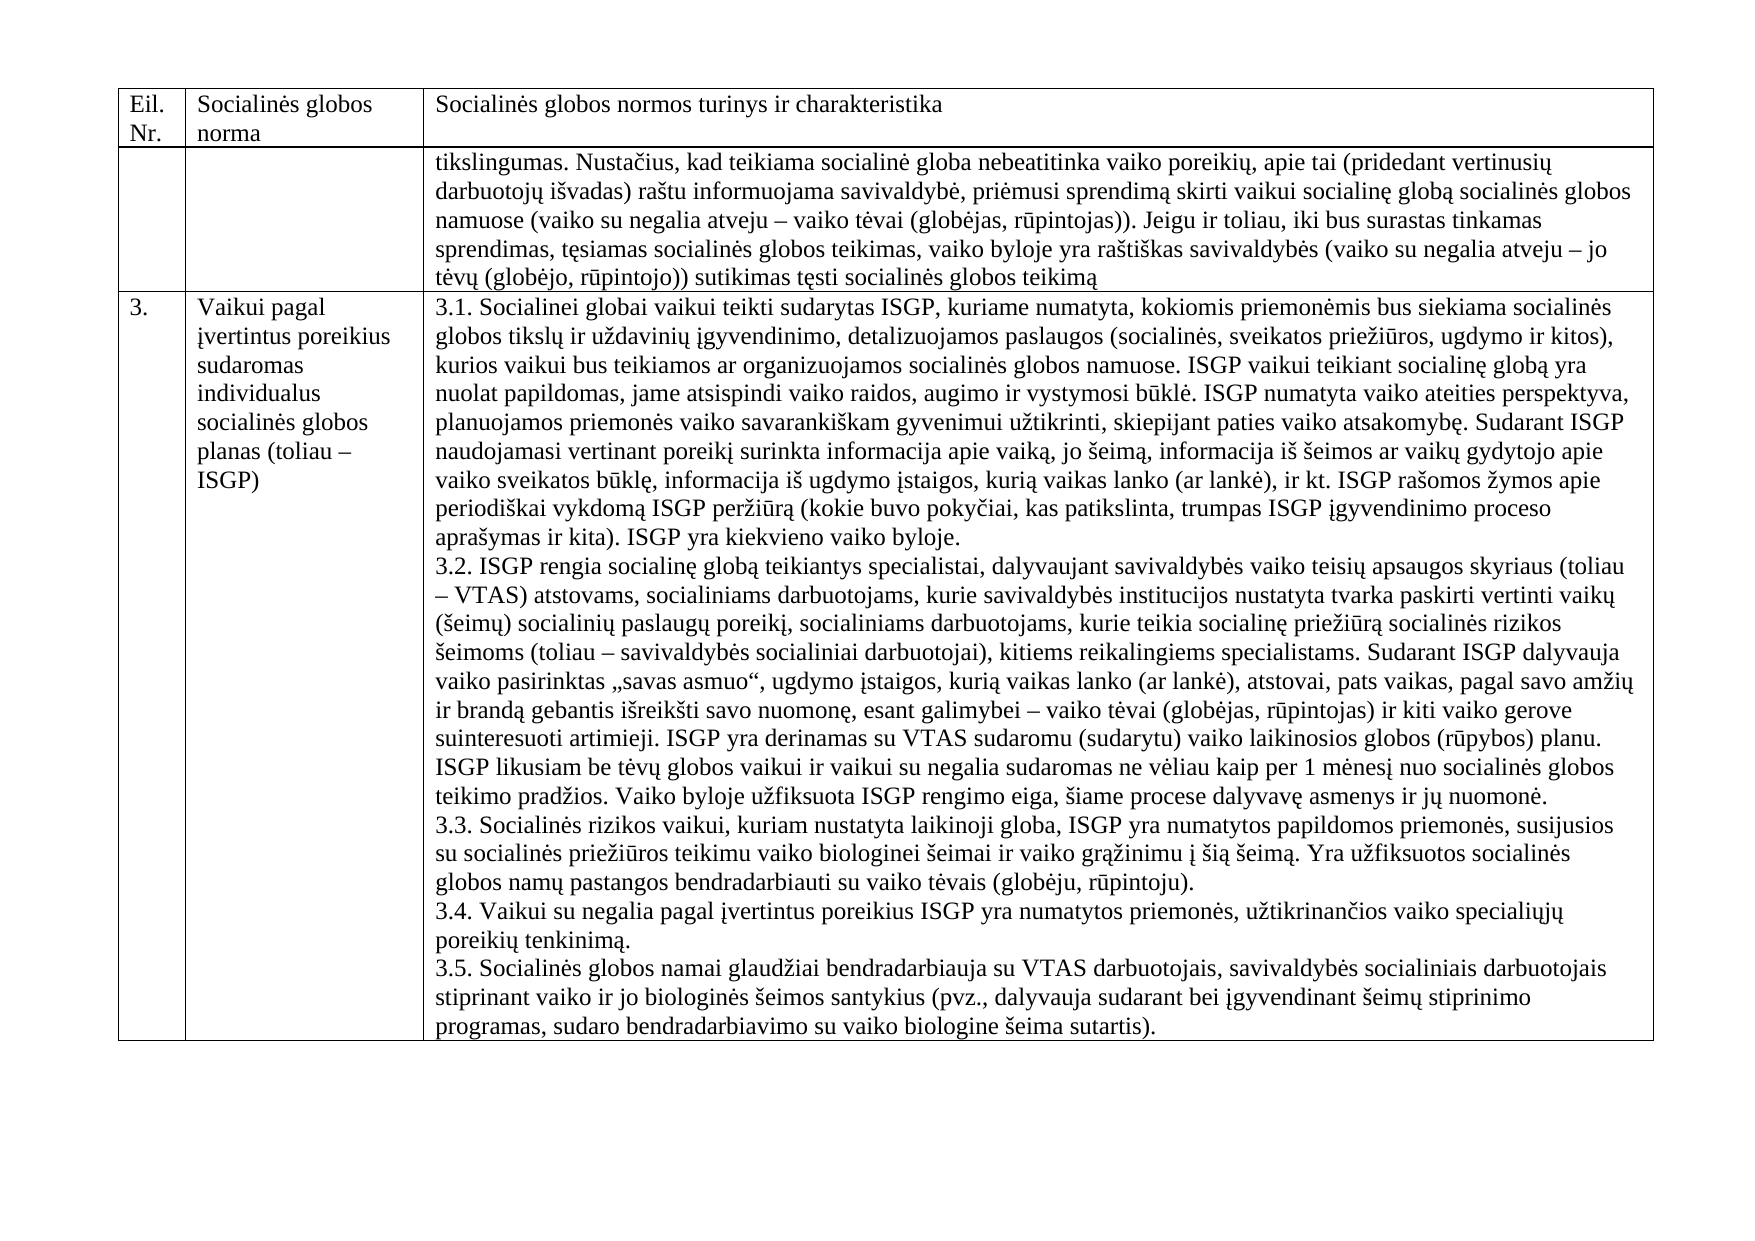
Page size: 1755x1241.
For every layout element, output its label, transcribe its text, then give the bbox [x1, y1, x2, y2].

table_header Eil. Nr. [119, 89, 185, 146]
table_cell 3.1. Socialinei globai vaikui teikti sudarytas ISGP, kuriame numatyta, kokiomis priemonėmis bus siekiama socialinės globos tikslų ir uždavinių įgyvendinimo, detalizuojamos paslaugos (socialinės, sveikatos priežiūros, ugdymo ir kitos), kurios vaikui bus teikiamos ar organizuojamos socialinės globos namuose. ISGP vaikui teikiant socialinę globą yra nuolat papildomas, jame atsispindi vaiko raidos, augimo ir vystymosi būklė. ISGP numatyta vaiko ateities perspektyva, planuojamos priemonės vaiko savarankiškam gyvenimui užtikrinti, skiepijant paties vaiko atsakomybę. Sudarant ISGP naudojamasi vertinant poreikį surinkta informacija apie vaiką, jo šeimą, informacija iš šeimos ar vaikų gydytojo apie vaiko sveikatos būklę, informacija iš ugdymo įstaigos, kurią vaikas lanko (ar lankė), ir kt. ISGP rašomos žymos apie periodiškai vykdomą ISGP peržiūrą (kokie buvo pokyčiai, kas patikslinta, trumpas ISGP įgyvendinimo proceso aprašymas ir kita). ISGP yra kiekvieno vaiko byloje. 3.2. ISGP rengia socialinę globą teikiantys specialistai, dalyvaujant savivaldybės vaiko teisių apsaugos skyriaus (toliau – VTAS) atstovams, socialiniams darbuotojams, kurie savivaldybės institucijos nustatyta tvarka paskirti vertinti vaikų (šeimų) socialinių paslaugų poreikį, socialiniams darbuotojams, kurie teikia socialinę priežiūrą socialinės rizikos šeimoms (toliau – savivaldybės socialiniai darbuotojai), kitiems reikalingiems specialistams. Sudarant ISGP dalyvauja vaiko pasirinktas „savas asmuo“, ugdymo įstaigos, kurią vaikas lanko (ar lankė), atstovai, pats vaikas, pagal savo amžių ir brandą gebantis išreikšti savo nuomonę, esant galimybei – vaiko tėvai (globėjas, rūpintojas) ir kiti vaiko gerove suinteresuoti artimieji. ISGP yra derinamas su VTAS sudaromu (sudarytu) vaiko laikinosios globos (rūpybos) planu. ISGP likusiam be tėvų globos vaikui ir vaikui su negalia sudaromas ne vėliau kaip per 1 mėnesį nuo socialinės globos teikimo pradžios. Vaiko byloje užfiksuota ISGP rengimo eiga, šiame procese dalyvavę asmenys ir jų nuomonė. 3.3. Socialinės rizikos vaikui, kuriam nustatyta laikinoji globa, ISGP yra numatytos papildomos priemonės, susijusios su socialinės priežiūros teikimu vaiko biologinei šeimai ir vaiko grąžinimu į šią šeimą. Yra užfiksuotos socialinės globos namų pastangos bendradarbiauti su vaiko tėvais (globėju, rūpintoju). 3.4. Vaikui su negalia pagal įvertintus poreikius ISGP yra numatytos priemonės, užtikrinančios vaiko specialiųjų poreikių tenkinimą. 3.5. Socialinės globos namai glaudžiai bendradarbiauja su VTAS darbuotojais, savivaldybės socialiniais darbuotojais stiprinant vaiko ir jo biologinės šeimos santykius (pvz., dalyvauja sudarant bei įgyvendinant šeimų stiprinimo programas, sudaro bendradarbiavimo su vaiko biologine šeima sutartis). [424, 292, 1653, 1040]
table_cell tikslingumas. Nustačius, kad teikiama socialinė globa nebeatitinka vaiko poreikių, apie tai (pridedant vertinusių darbuotojų išvadas) raštu informuojama savivaldybė, priėmusi sprendimą skirti vaikui socialinę globą socialinės globos namuose (vaiko su negalia atveju – vaiko tėvai (globėjas, rūpintojas)). Jeigu ir toliau, iki bus surastas tinkamas sprendimas, tęsiamas socialinės globos teikimas, vaiko byloje yra raštiškas savivaldybės (vaiko su negalia atveju – jo tėvų (globėjo, rūpintojo)) sutikimas tęsti socialinės globos teikimą [424, 148, 1653, 291]
table_cell [186, 148, 423, 291]
table_cell 3. [119, 292, 185, 1040]
table_cell [119, 148, 185, 291]
table_header Socialinės globos normos turinys ir charakteristika [424, 89, 1653, 146]
table_cell Vaikui pagal įvertintus poreikius sudaromas individualus socialinės globos planas (toliau – ISGP) [186, 292, 423, 1040]
table_header Socialinės globos norma [186, 89, 423, 146]
